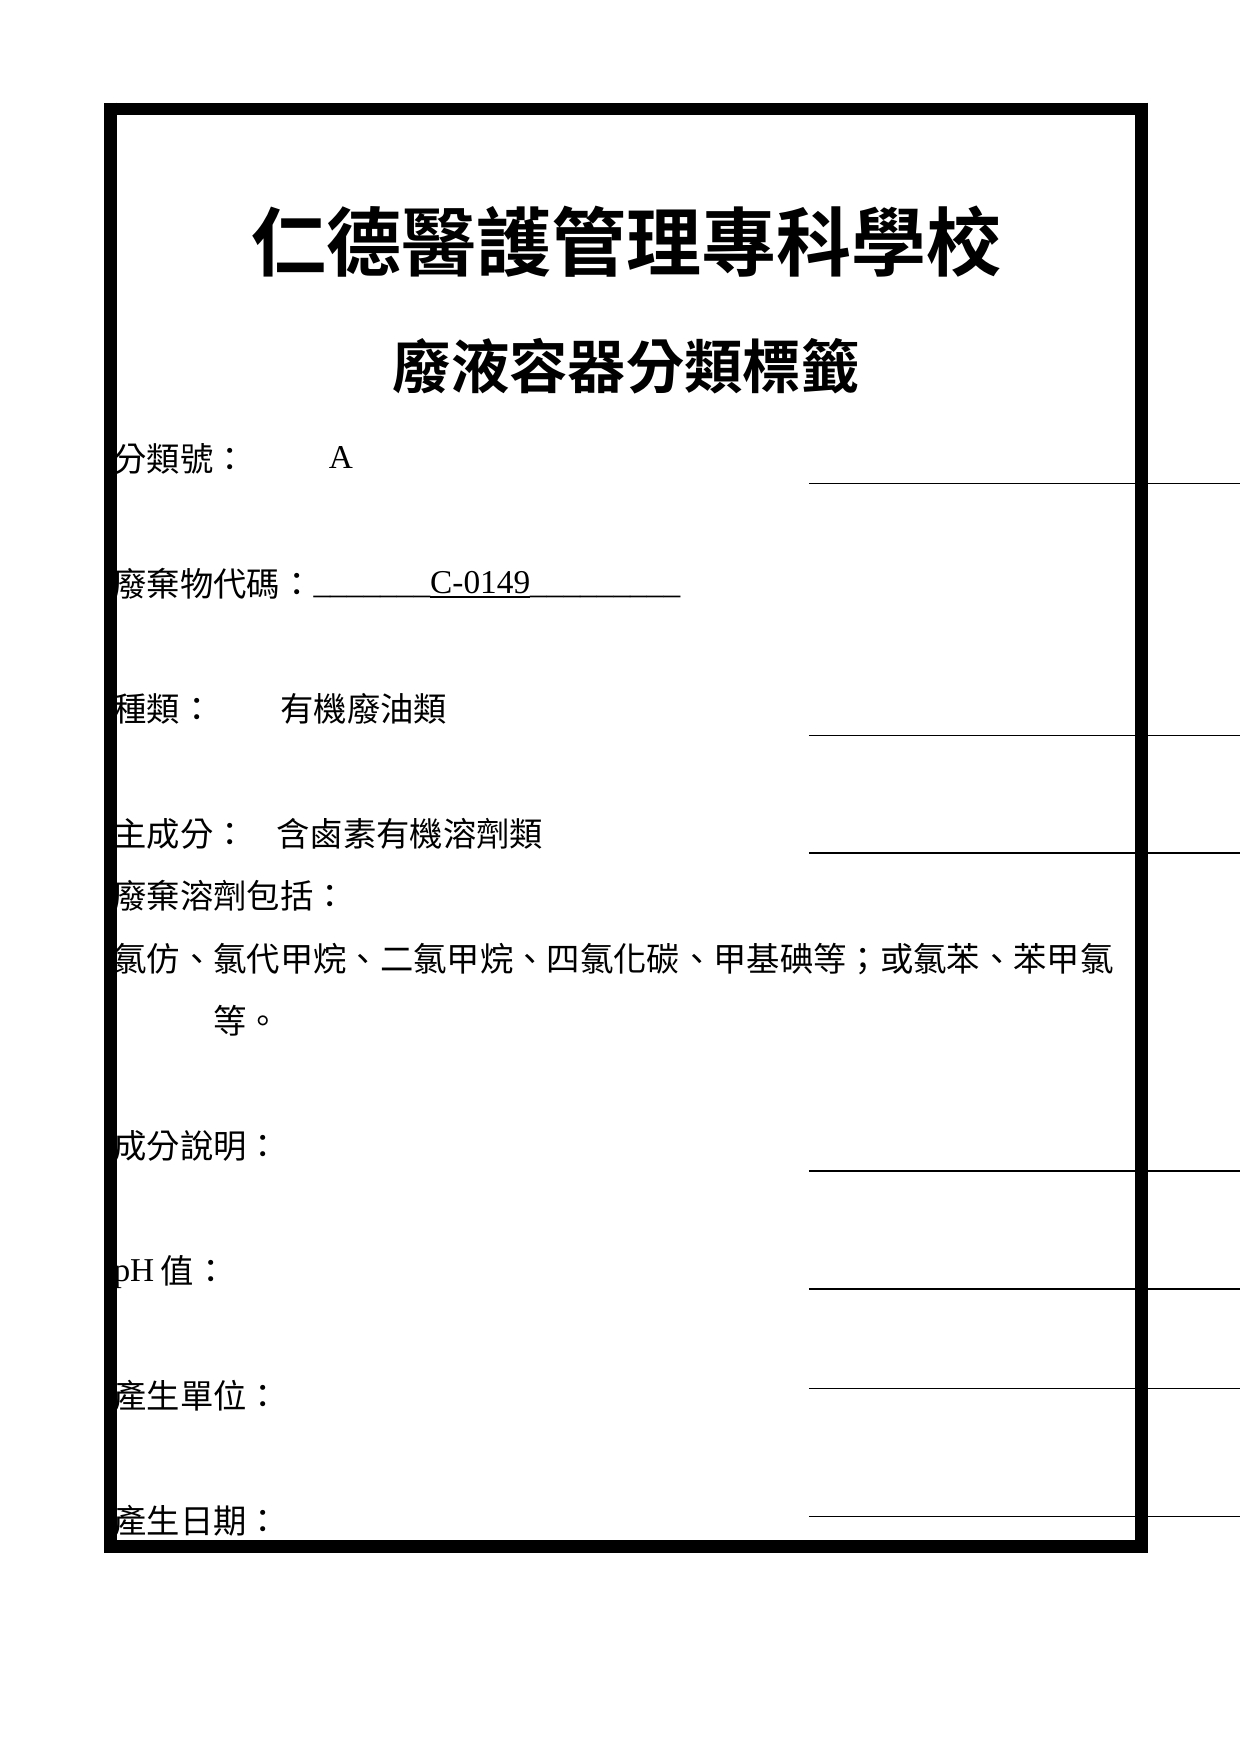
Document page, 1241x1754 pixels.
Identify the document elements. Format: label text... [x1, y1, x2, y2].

table_header 仁德醫護管理專科學校 廢液容器分類標籤 分類號： A 廢棄物代碼：_______C-0149_________ 種類： 有機廢油類 主成分： 含鹵素有機溶劑類 廢棄溶劑包括： 氯仿、氯代甲烷、二氯甲烷、四氯化碳、甲基碘等；或氯苯、苯甲氯等。 成分說明： pH值： 產生單位： 產生日期： [117, 115, 1135, 1540]
